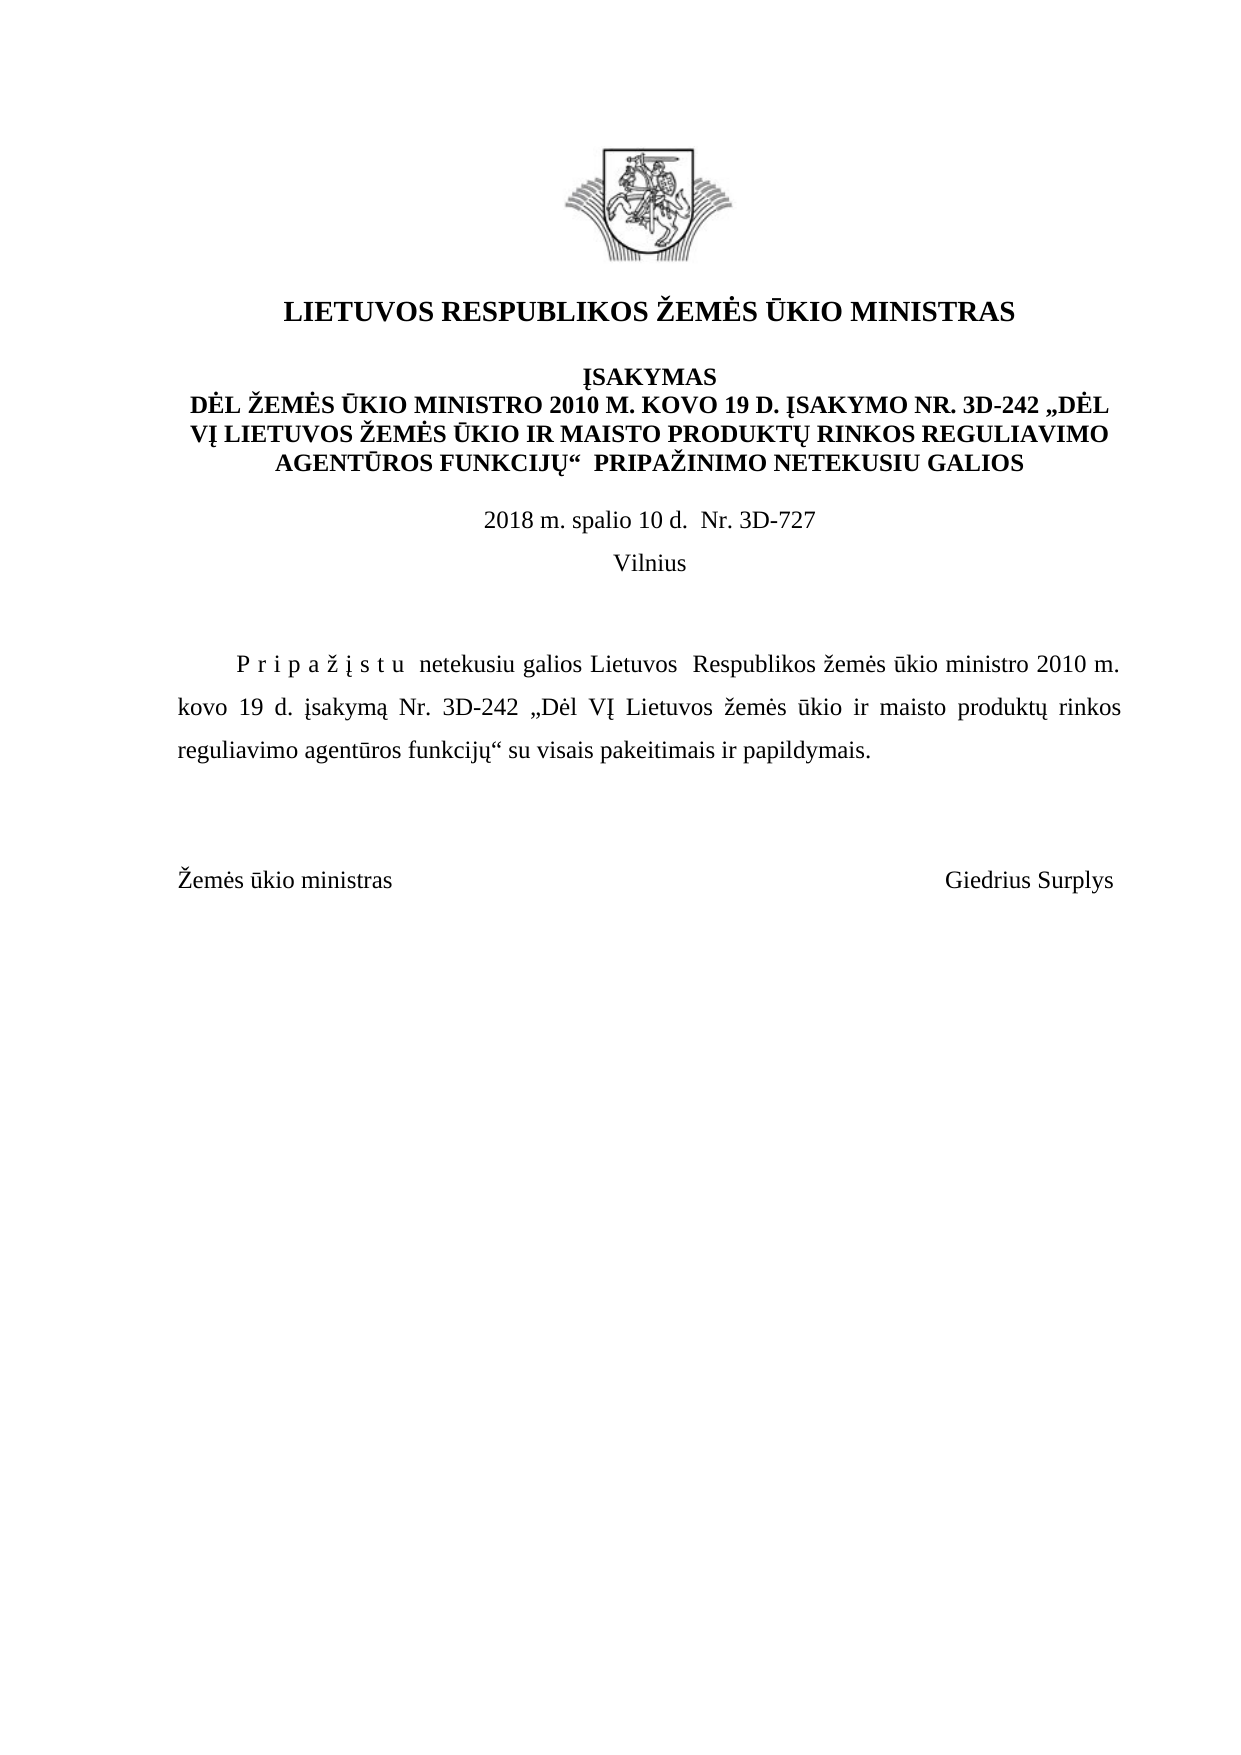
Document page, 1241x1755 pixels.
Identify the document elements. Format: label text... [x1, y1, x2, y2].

text Vilnius [177, 548, 1122, 577]
text ĮSAKYMAS [177, 362, 1122, 390]
text LIETUVOS RESPUBLIKOS ŽEMĖS ŪKIO MINISTRAS [177, 294, 1122, 328]
text Žemės ūkio ministras Giedrius Surplys [177, 865, 1122, 893]
text P r i p a ž į s t u netekusiu galios Lietuvos Respublikos žemės ūkio ministro 2010 m. kovo 19 d. įsakymą Nr. 3D-242 „Dėl VĮ Lietuvos žemės ūkio ir maisto produktų rinkos reguliavimo agentūros funkcijų“ su visais pakeitimais ir papildymais. [177, 649, 1122, 764]
text 2018 m. spalio 10 d. Nr. 3D-727 [177, 505, 1122, 534]
text DĖL ŽEMĖS ŪKIO MINISTRO 2010 M. KOVO 19 D. ĮSAKYMO NR. 3D-242 „DĖL VĮ LIETUVOS ŽEMĖS ŪKIO IR MAISTO PRODUKTŲ RINKOS REGULIAVIMO AGENTŪROS FUNKCIJŲ“ PRIPAŽINIMO NETEKUSIU GALIOS [177, 390, 1122, 477]
